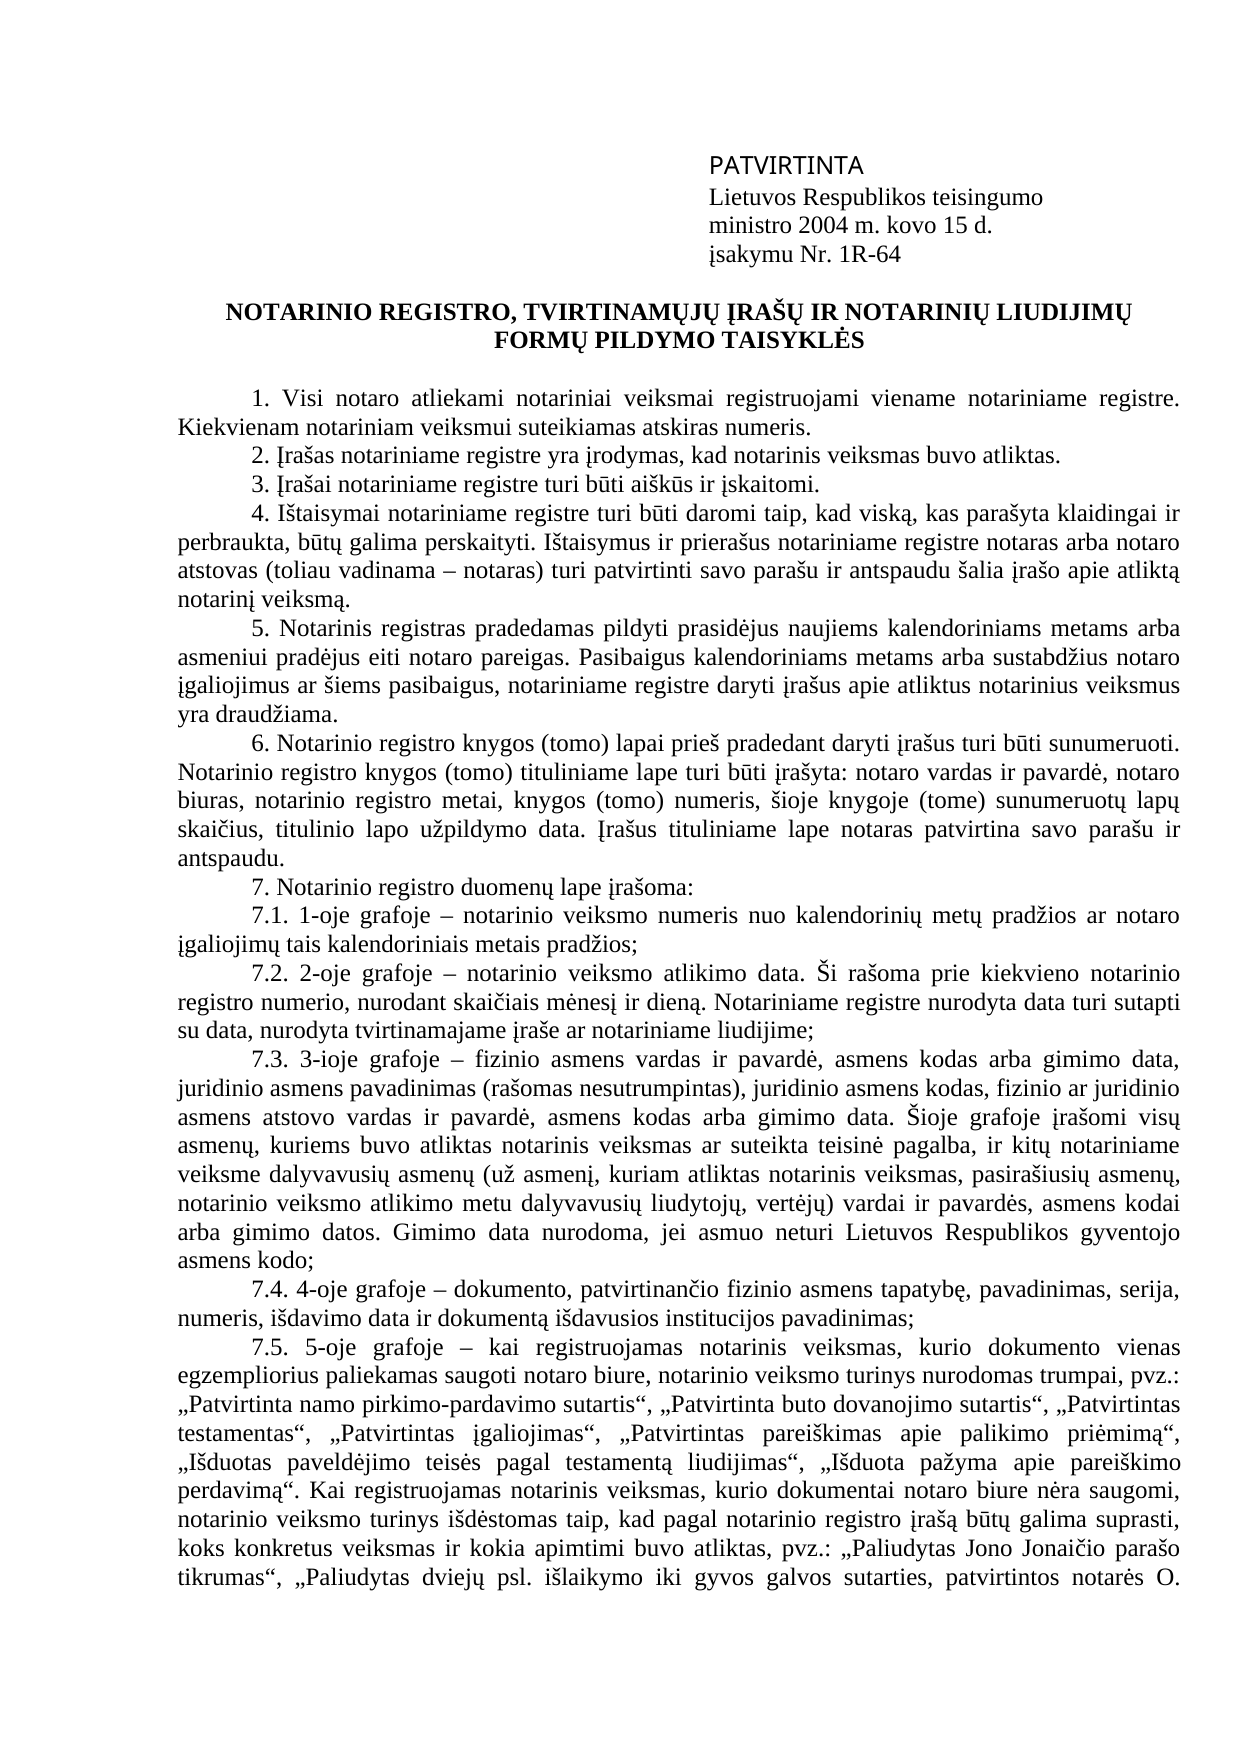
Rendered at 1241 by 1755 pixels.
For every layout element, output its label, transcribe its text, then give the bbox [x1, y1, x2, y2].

text NOTARINIO REGISTRO, TVIRTINAMŲJŲ ĮRAŠŲ IR NOTARINIŲ LIUDIJIMŲ FORMŲ PILDYMO TAISYKLĖS [177, 297, 1181, 354]
text 7.2. 2-oje grafoje – notarinio veiksmo atlikimo data. Ši rašoma prie kiekvieno notarinio registro numerio, nurodant skaičiais mėnesį ir dieną. Notariniame registre nurodyta data turi sutapti su data, nurodyta tvirtinamajame įraše ar notariniame liudijime; [177, 958, 1181, 1044]
text ministro 2004 m. kovo 15 d. [177, 210, 1181, 239]
text 1. Visi notaro atliekami notariniai veiksmai registruojami viename notariniame registre. Kiekvienam notariniam veiksmui suteikiamas atskiras numeris. [177, 383, 1181, 440]
text 5. Notarinis registras pradedamas pildyti prasidėjus naujiems kalendoriniams metams arba asmeniui pradėjus eiti notaro pareigas. Pasibaigus kalendoriniams metams arba sustabdžius notaro įgaliojimus ar šiems pasibaigus, notariniame registre daryti įrašus apie atliktus notarinius veiksmus yra draudžiama. [177, 613, 1181, 728]
text 7.5. 5-oje grafoje – kai registruojamas notarinis veiksmas, kurio dokumento vienas egzempliorius paliekamas saugoti notaro biure, notarinio veiksmo turinys nurodomas trumpai, pvz.: „Patvirtinta namo pirkimo-pardavimo sutartis“, „Patvirtinta buto dovanojimo sutartis“, „Patvirtintas testamentas“, „Patvirtintas įgaliojimas“, „Patvirtintas pareiškimas apie palikimo priėmimą“, „Išduotas paveldėjimo teisės pagal testamentą liudijimas“, „Išduota pažyma apie pareiškimo perdavimą“. Kai registruojamas notarinis veiksmas, kurio dokumentai notaro biure nėra saugomi, notarinio veiksmo turinys išdėstomas taip, kad pagal notarinio registro įrašą būtų galima suprasti, koks konkretus veiksmas ir kokia apimtimi buvo atliktas, pvz.: „Paliudytas Jono Jonaičio parašo tikrumas“, „Paliudytas dviejų psl. išlaikymo iki gyvos galvos sutarties, patvirtintos notarės O. [177, 1332, 1181, 1590]
text 7.4. 4-oje grafoje – dokumento, patvirtinančio fizinio asmens tapatybę, pavadinimas, serija, numeris, išdavimo data ir dokumentą išdavusios institucijos pavadinimas; [177, 1274, 1181, 1332]
text 7.3. 3-ioje grafoje – fizinio asmens vardas ir pavardė, asmens kodas arba gimimo data, juridinio asmens pavadinimas (rašomas nesutrumpintas), juridinio asmens kodas, fizinio ar juridinio asmens atstovo vardas ir pavardė, asmens kodas arba gimimo data. Šioje grafoje įrašomi visų asmenų, kuriems buvo atliktas notarinis veiksmas ar suteikta teisinė pagalba, ir kitų notariniame veiksme dalyvavusių asmenų (už asmenį, kuriam atliktas notarinis veiksmas, pasirašiusių asmenų, notarinio veiksmo atlikimo metu dalyvavusių liudytojų, vertėjų) vardai ir pavardės, asmens kodai arba gimimo datos. Gimimo data nurodoma, jei asmuo neturi Lietuvos Respublikos gyventojo asmens kodo; [177, 1044, 1181, 1274]
text PATVIRTINTA [709, 148, 1181, 182]
text 2. Įrašas notariniame registre yra įrodymas, kad notarinis veiksmas buvo atliktas. [177, 440, 1181, 469]
text 4. Ištaisymai notariniame registre turi būti daromi taip, kad viską, kas parašyta klaidingai ir perbraukta, būtų galima perskaityti. Ištaisymus ir prierašus notariniame registre notaras arba notaro atstovas (toliau vadinama – notaras) turi patvirtinti savo parašu ir antspaudu šalia įrašo apie atliktą notarinį veiksmą. [177, 498, 1181, 613]
text Lietuvos Respublikos teisingumo [177, 182, 1181, 210]
text 7.1. 1-oje grafoje – notarinio veiksmo numeris nuo kalendorinių metų pradžios ar notaro įgaliojimų tais kalendoriniais metais pradžios; [177, 900, 1181, 958]
text įsakymu Nr. 1R-64 [177, 239, 1181, 268]
text 3. Įrašai notariniame registre turi būti aiškūs ir įskaitomi. [177, 469, 1181, 498]
text 6. Notarinio registro knygos (tomo) lapai prieš pradedant daryti įrašus turi būti sunumeruoti. Notarinio registro knygos (tomo) tituliniame lape turi būti įrašyta: notaro vardas ir pavardė, notaro biuras, notarinio registro metai, knygos (tomo) numeris, šioje knygoje (tome) sunumeruotų lapų skaičius, titulinio lapo užpildymo data. Įrašus tituliniame lape notaras patvirtina savo parašu ir antspaudu. [177, 728, 1181, 872]
text 7. Notarinio registro duomenų lape įrašoma: [177, 872, 1181, 900]
